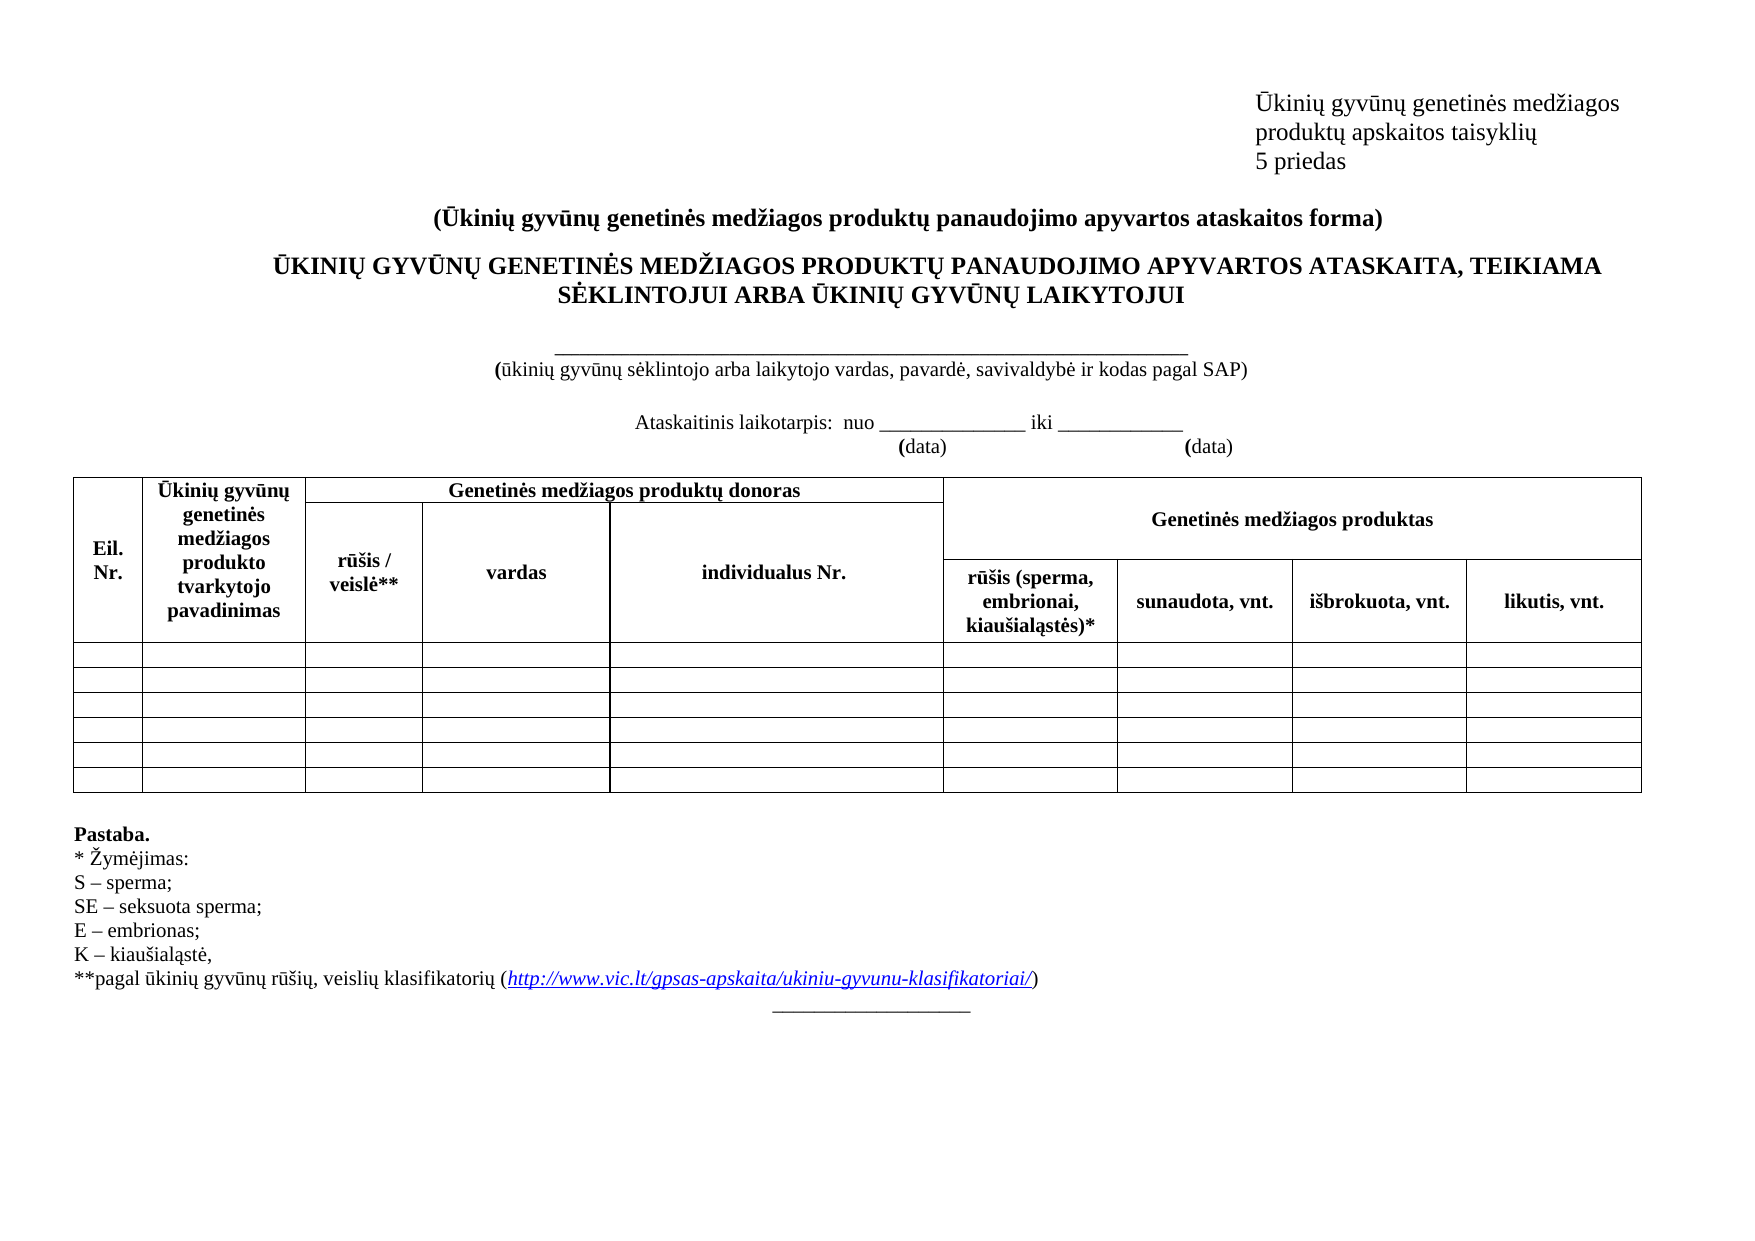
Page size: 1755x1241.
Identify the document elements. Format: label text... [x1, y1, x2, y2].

table_cell likutis, vnt. [1467, 560, 1641, 642]
table_header Ūkinių gyvūnų genetinės medžiagos produkto tvarkytojo pavadinimas [143, 478, 305, 642]
table_cell [1118, 743, 1292, 767]
table_cell [423, 768, 609, 792]
table_cell [1118, 718, 1292, 742]
table_cell [74, 693, 142, 717]
table_cell [1118, 768, 1292, 792]
text (data) (data) [74, 434, 1668, 458]
text ___________________ [74, 990, 1668, 1014]
table_cell [944, 668, 1117, 692]
table_cell [1467, 768, 1641, 792]
table_cell [143, 718, 305, 742]
table_cell [143, 643, 305, 667]
table_cell sunaudota, vnt. [1118, 560, 1292, 642]
table_cell [611, 693, 943, 717]
table_cell [74, 768, 142, 792]
table_cell [611, 668, 943, 692]
table_cell [1293, 718, 1466, 742]
text Ataskaitinis laikotarpis: nuo ______________ iki ____________ [74, 410, 1668, 434]
text (ūkinių gyvūnų sėklintojo arba laikytojo vardas, pavardė, savivaldybė ir kodas pagal SAP) [74, 357, 1668, 381]
text 5 priedas [1255, 146, 1668, 175]
table_cell [1293, 743, 1466, 767]
table_cell [1467, 643, 1641, 667]
table_cell [1118, 693, 1292, 717]
table_cell [944, 643, 1117, 667]
table_cell [74, 743, 142, 767]
table_cell [1293, 693, 1466, 717]
table_cell [306, 768, 422, 792]
table_cell [611, 768, 943, 792]
table_cell [306, 743, 422, 767]
table_cell [1467, 718, 1641, 742]
table_header Genetinės medžiagos produktas [944, 478, 1641, 559]
table_cell [143, 743, 305, 767]
table_cell [611, 643, 943, 667]
table_cell [143, 668, 305, 692]
table_cell [423, 718, 609, 742]
table_cell [423, 693, 609, 717]
table_header Eil. Nr. [74, 478, 142, 642]
table_cell [306, 668, 422, 692]
text K – kiaušialąstė, [74, 942, 1668, 966]
table_cell [611, 743, 943, 767]
table_cell [74, 643, 142, 667]
table_cell [143, 693, 305, 717]
table_cell [423, 668, 609, 692]
text (Ūkinių gyvūnų genetinės medžiagos produktų panaudojimo apyvartos ataskaitos forma) [74, 203, 1668, 232]
table_cell rūšis / veislė** [306, 503, 422, 642]
text Ūkinių gyvūnų genetinės medžiagos [1255, 88, 1668, 117]
table_cell [143, 768, 305, 792]
table_cell [944, 693, 1117, 717]
table_cell [423, 643, 609, 667]
table_cell individualus Nr. [611, 503, 943, 642]
table_cell [423, 743, 609, 767]
text S – sperma; [74, 870, 1668, 894]
table_cell [1118, 668, 1292, 692]
table_cell [74, 668, 142, 692]
table_cell [1118, 643, 1292, 667]
table_cell [74, 718, 142, 742]
table_cell [1293, 643, 1466, 667]
table_cell [1293, 768, 1466, 792]
text * Žymėjimas: [74, 846, 1668, 870]
text produktų apskaitos taisyklių [1255, 117, 1668, 146]
table_cell [944, 718, 1117, 742]
table_cell [1293, 668, 1466, 692]
text ____________________________________________________________________________ [74, 338, 1668, 357]
table_cell [1467, 743, 1641, 767]
text Pastaba. [74, 822, 1668, 846]
text **pagal ūkinių gyvūnų rūšių, veislių klasifikatorių (http://www.vic.lt/gpsas-apskaita/ukiniu-gyvunu-klasifikatoriai/) [74, 966, 1668, 990]
text SE – seksuota sperma; [74, 894, 1668, 918]
table_cell išbrokuota, vnt. [1293, 560, 1466, 642]
table_cell [1467, 693, 1641, 717]
text ŪKINIŲ GYVŪNŲ GENETINĖS MEDŽIAGOS PRODUKTŲ PANAUDOJIMO APYVARTOS ATASKAITA, TEIKIAMA SĖKLINTOJUI ARBA ŪKINIŲ GYVŪNŲ LAIKYTOJUI [74, 251, 1668, 309]
table_cell [306, 643, 422, 667]
table_cell [944, 768, 1117, 792]
table_cell [306, 718, 422, 742]
text E – embrionas; [74, 918, 1668, 942]
table_cell [1467, 668, 1641, 692]
table_cell [944, 743, 1117, 767]
table_cell [611, 718, 943, 742]
table_cell [306, 693, 422, 717]
table_cell rūšis (sperma, embrionai, kiaušialąstės)* [944, 560, 1117, 642]
table_cell vardas [423, 503, 609, 642]
table_header Genetinės medžiagos produktų donoras [306, 478, 943, 502]
